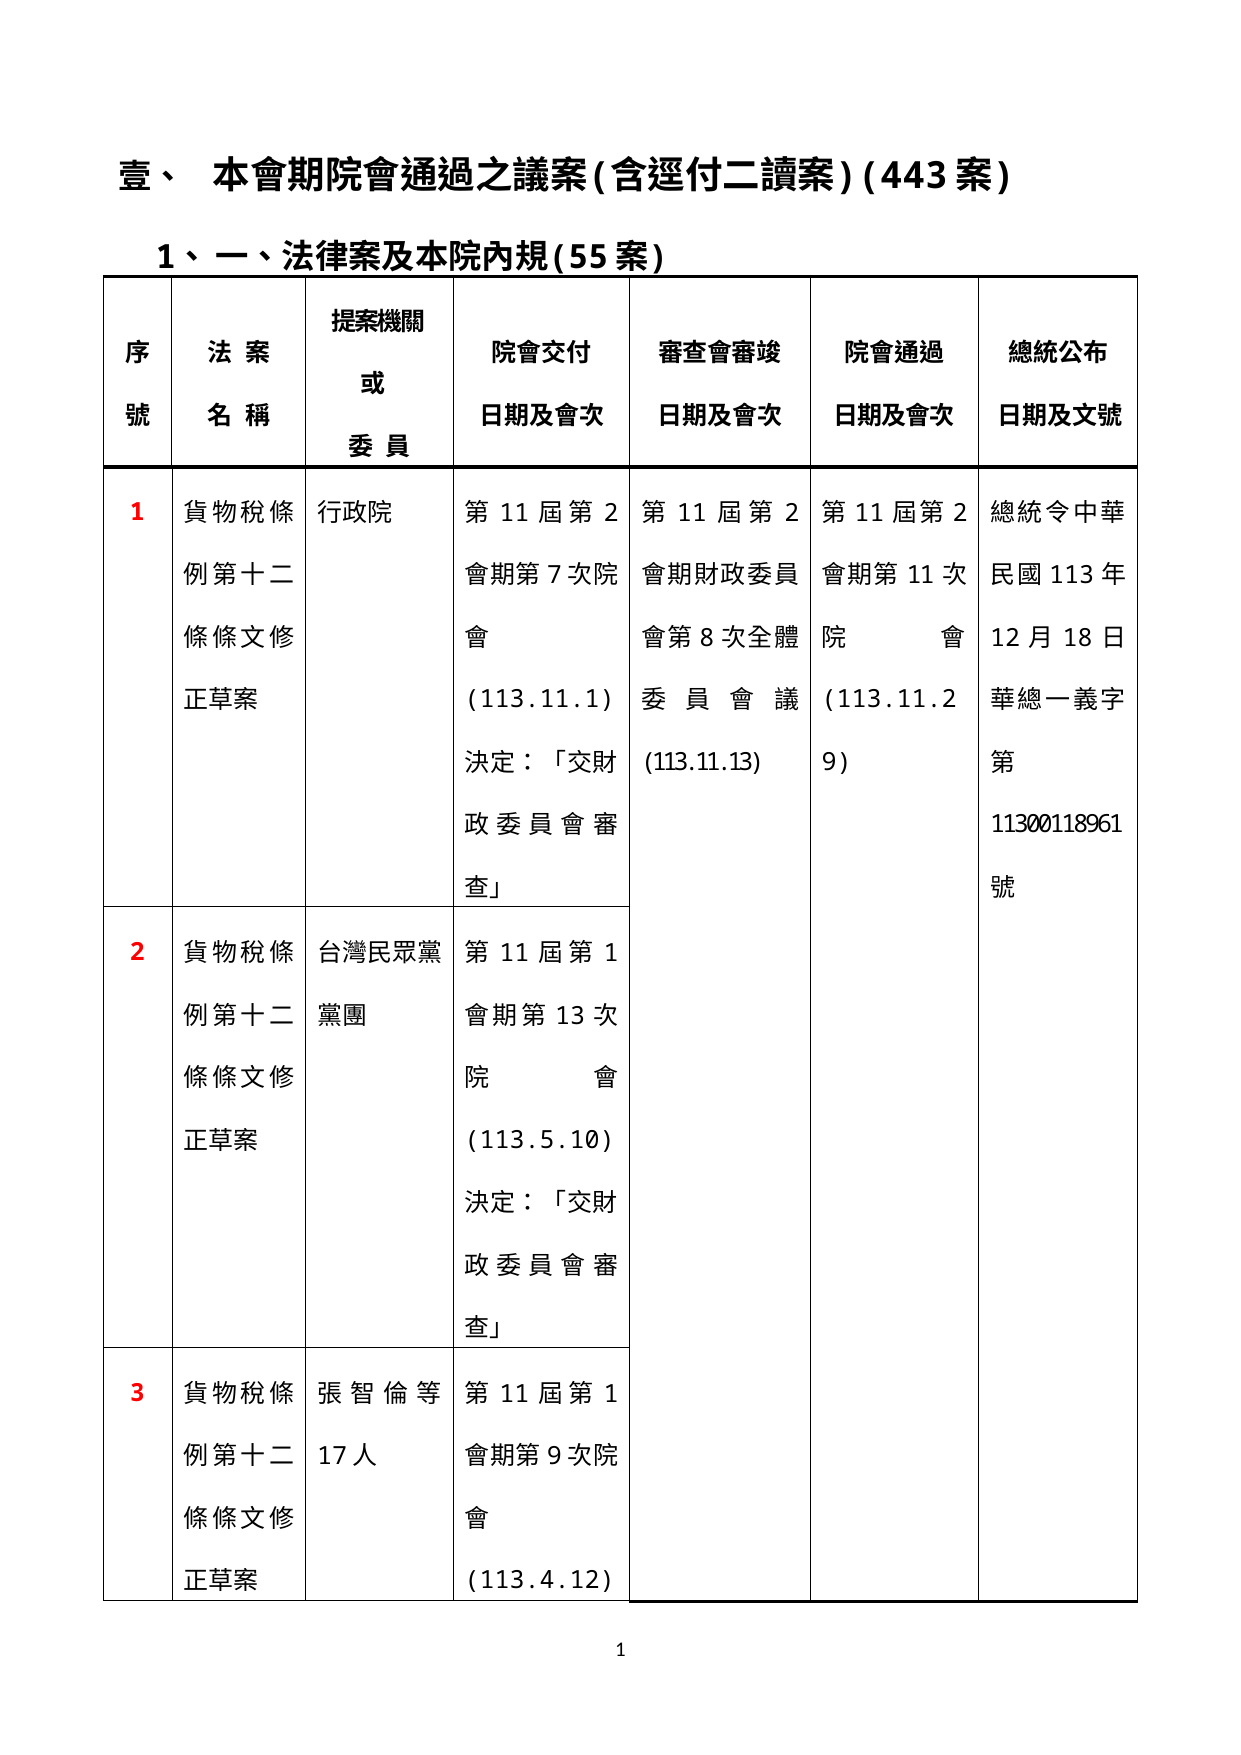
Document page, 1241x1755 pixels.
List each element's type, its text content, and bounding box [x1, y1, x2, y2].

subtitle 本會期院會通過之議案(含逕付二讀案)(443案) [118, 131, 1122, 193]
table_cell 貨物稅條例第十二條條文修正草案 [173, 469, 305, 906]
table_cell [104, 469, 172, 906]
table_cell 第11屆第1會期第13次院會(113.5.10)決定：「交財政委員會審查」 [454, 907, 629, 1347]
table_cell 行政院 [306, 469, 453, 906]
table_header 總統公布 日期及文號 [979, 278, 1137, 465]
table_cell 貨物稅條例第十二條條文修正草案 [173, 1348, 305, 1600]
table_cell 貨物稅條例第十二條條文修正草案 [173, 907, 305, 1347]
table_header 院會通過 日期及會次 [811, 278, 978, 465]
table_cell [104, 1348, 172, 1600]
table_cell 第11屆第1會期第9次院會(113.4.12) [454, 1348, 629, 1600]
table_header 序號 [104, 278, 171, 465]
table_cell 第11屆第2會期第11次院會(113.11.29) [811, 469, 978, 1600]
table_header 院會交付 日期及會次 [454, 278, 629, 465]
table_cell 台灣民眾黨黨團 [306, 907, 453, 1347]
table_cell 第11屆第2會期第7次院會(113.11.1)決定：「交財政委員會審查」 [454, 469, 629, 906]
table_cell [104, 907, 172, 1347]
table_header 提案機關 或 委 員 [306, 278, 453, 465]
subtitle 一、法律案及本院內規(55案) [156, 212, 1122, 275]
table_cell 第11屆第2會期財政委員會第8次全體委員會議(113.11.13) [630, 469, 810, 1600]
table_cell 張智倫等17人 [306, 1348, 453, 1600]
table_header 審查會審竣 日期及會次 [630, 278, 810, 465]
table_header 法 案 名 稱 [172, 278, 305, 465]
table_cell 總統令中華民國113年12月18日華總一義字第11300118961號 [979, 469, 1137, 1600]
